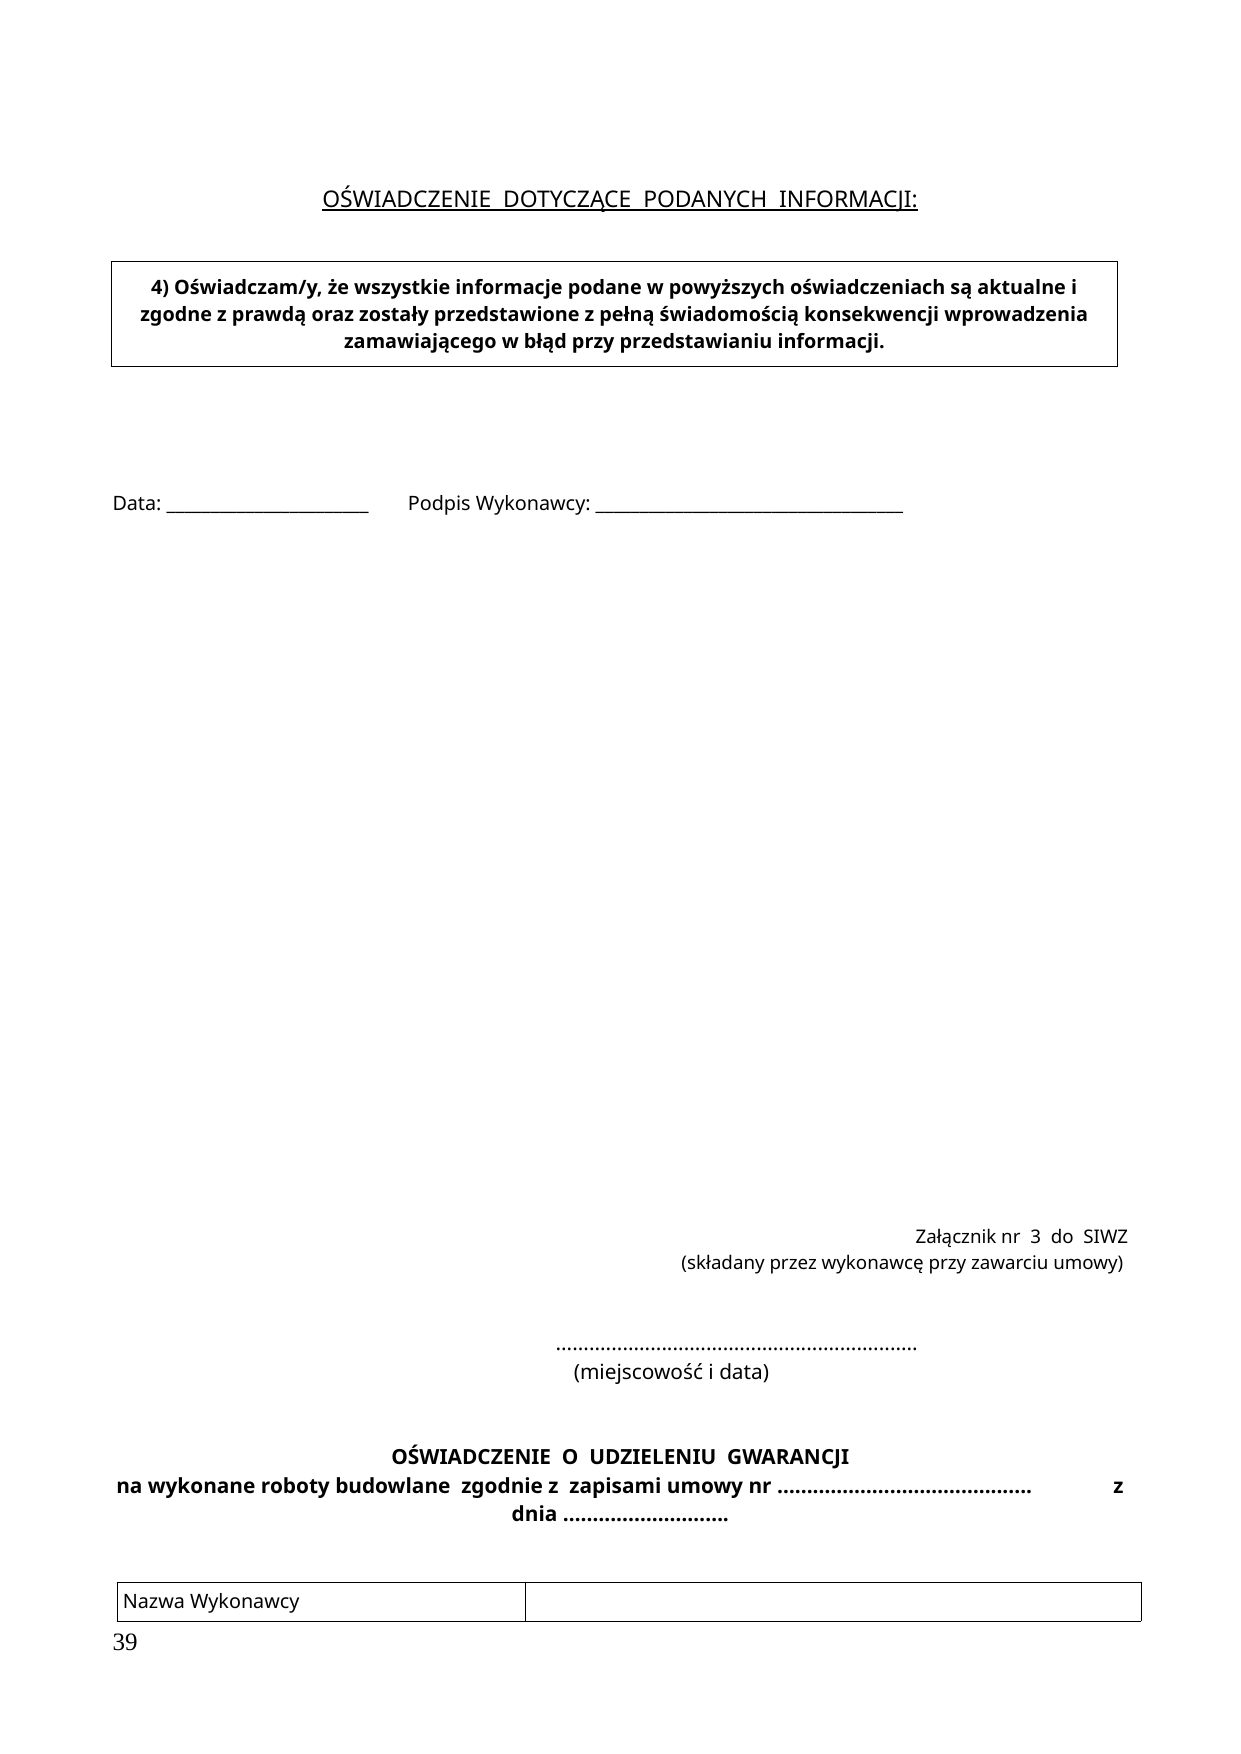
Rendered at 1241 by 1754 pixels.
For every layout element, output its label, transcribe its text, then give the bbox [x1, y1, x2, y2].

text (składany przez wykonawcę przy zawarciu umowy) [112, 1249, 1128, 1274]
table_header Nazwa Wykonawcy [118, 1583, 525, 1621]
table_header 4) Oświadczam/y, że wszystkie informacje podane w powyższych oświadczeniach są aktualne i zgodne z prawdą oraz zostały przedstawione z pełną świadomością konsekwencji wprowadzenia zamawiającego w błąd przy przedstawianiu informacji. [112, 262, 1117, 366]
text ................................................................. (miejscowość i data) [112, 1328, 1128, 1385]
text OŚWIADCZENIE DOTYCZĄCE PODANYCH INFORMACJI: [112, 183, 1128, 214]
text na wykonane roboty budowlane zgodnie z zapisami umowy nr …....………………………......... z dnia ….….....……………. [112, 1471, 1128, 1528]
text Załącznik nr 3 do SIWZ [112, 1223, 1128, 1249]
text Data: _______________________ Podpis Wykonawcy: ___________________________________ [112, 489, 1128, 516]
text OŚWIADCZENIE O UDZIELENIU GWARANCJI [112, 1442, 1128, 1471]
table_header [526, 1583, 1141, 1621]
